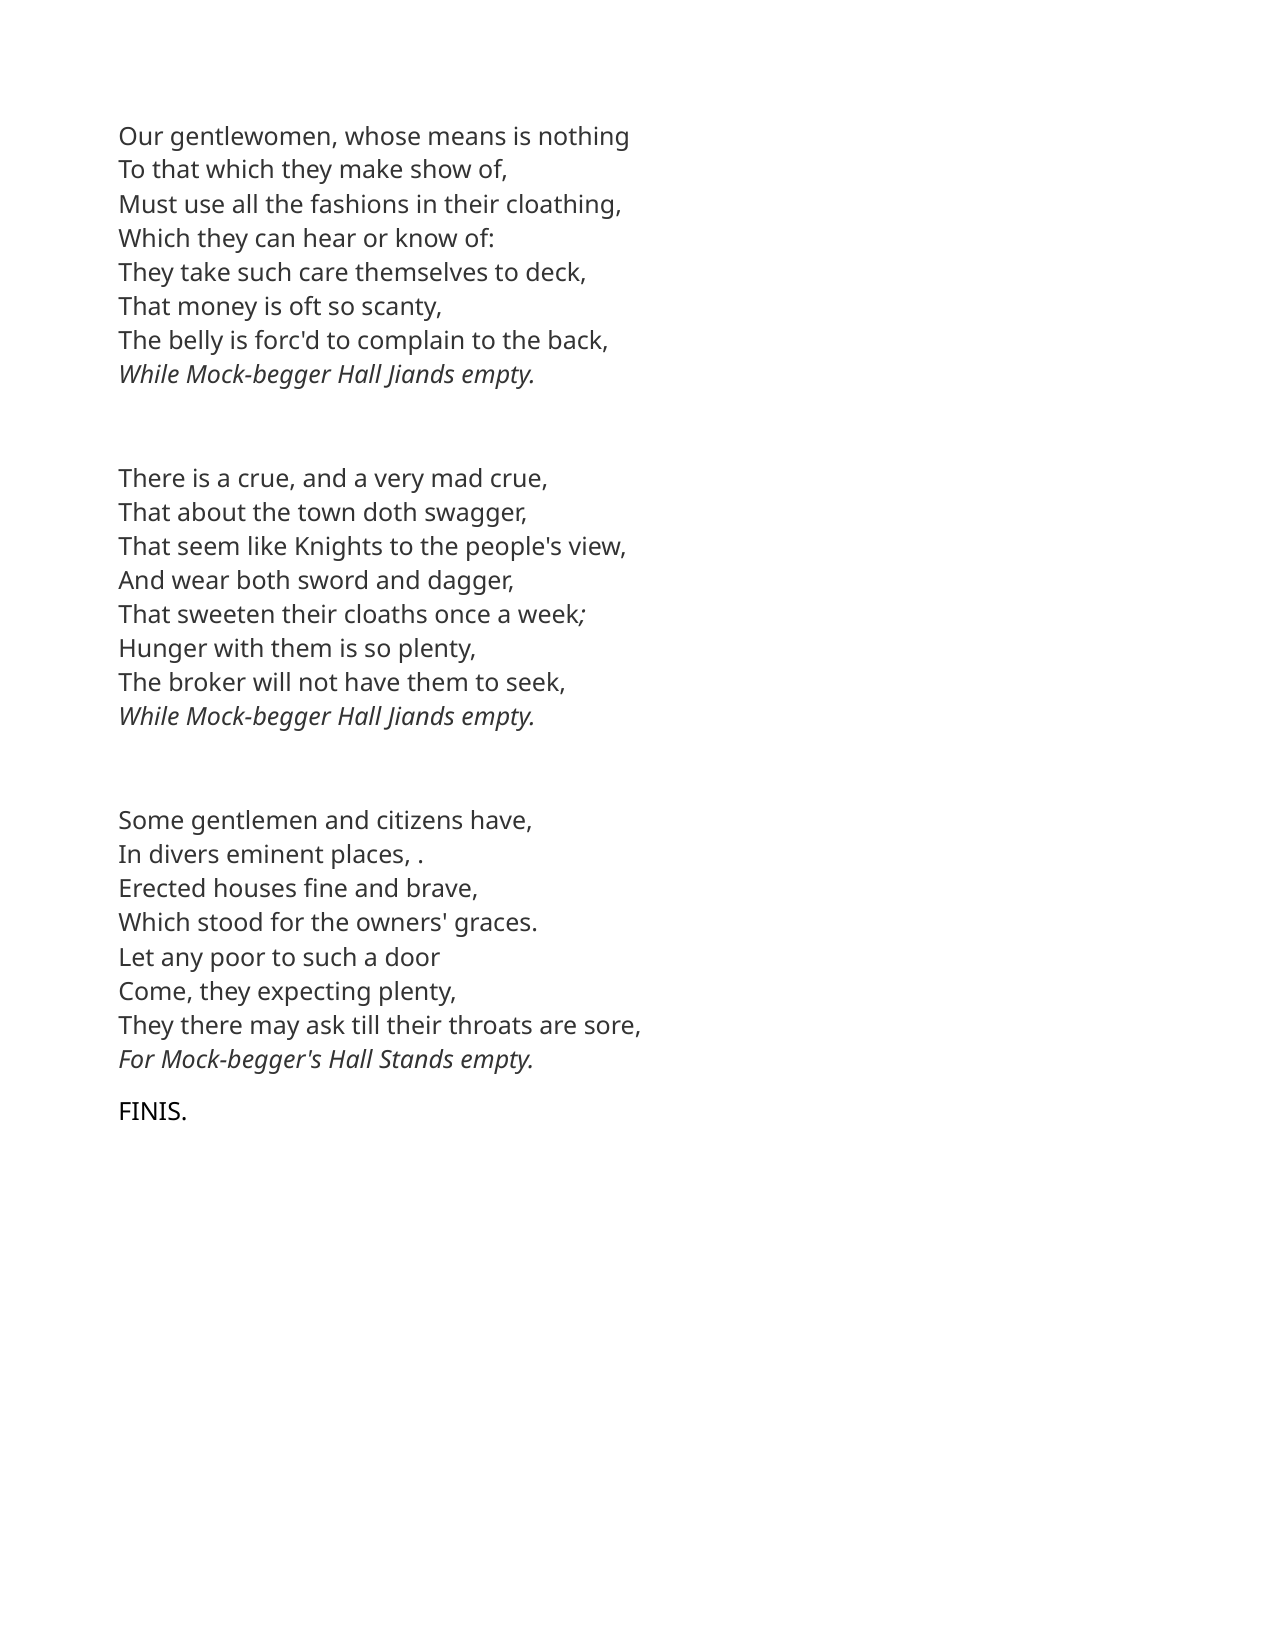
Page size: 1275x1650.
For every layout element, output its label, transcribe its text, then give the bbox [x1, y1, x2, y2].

text Our gentlewomen, whose means is nothing To that which they make show of, Must use all the fashions in their cloathing, Which they can hear or know of: They take such care themselves to deck, That money is oft so scanty, The belly is forc'd to complain to the back, While Mock-begger Hall Jiands empty. [118, 118, 1157, 391]
text There is a crue, and a very mad crue, That about the town doth swagger, That seem like Knights to the people's view, And wear both sword and dagger, That sweeten their cloaths once a week; Hunger with them is so plenty, The broker will not have them to seek, While Mock-begger Hall Jiands empty. [118, 461, 1157, 733]
text Some gentlemen and citizens have, In divers eminent places, . Erected houses fine and brave, Which stood for the owners' graces. Let any poor to such a door Come, they expecting plenty, They there may ask till their throats are sore, For Mock-begger's Hall Stands empty. [118, 803, 1157, 1075]
text FINIS. [118, 1093, 1157, 1127]
